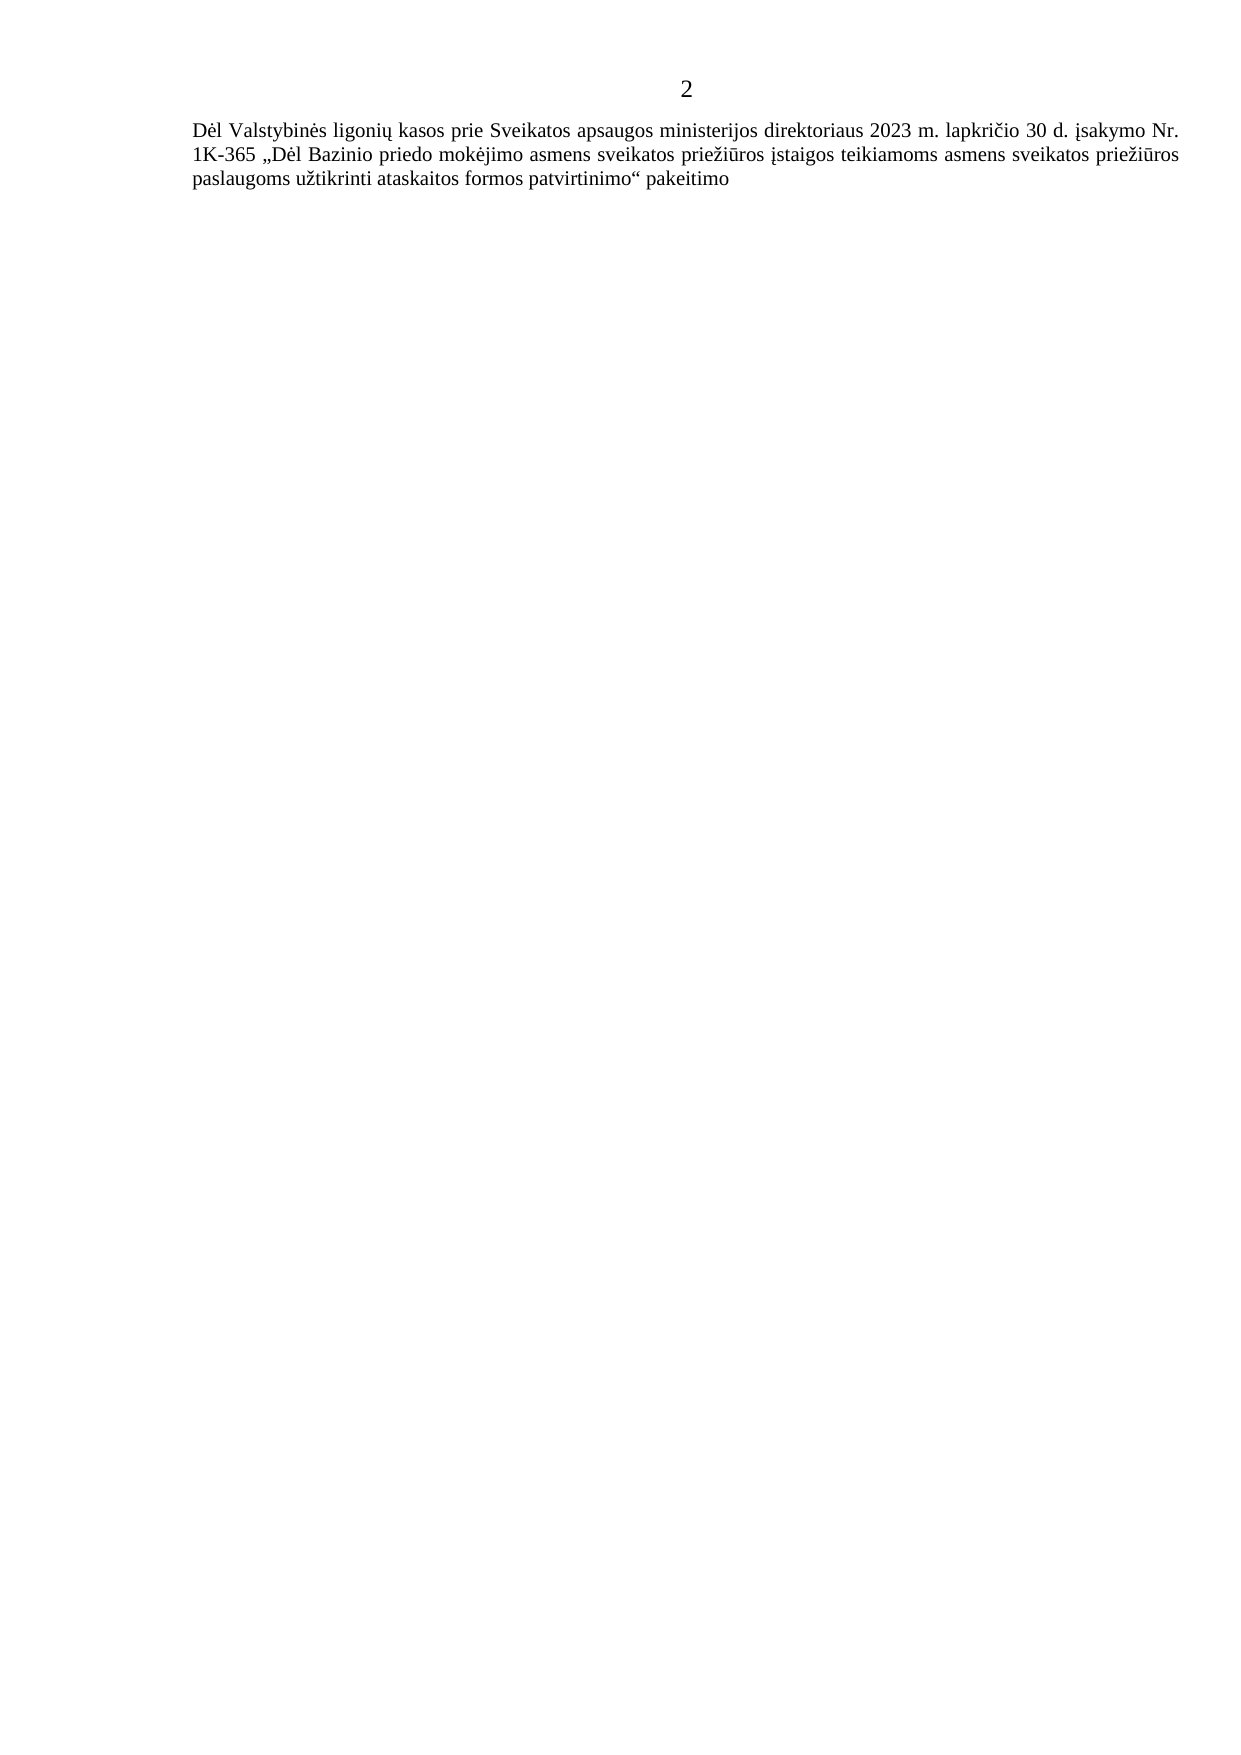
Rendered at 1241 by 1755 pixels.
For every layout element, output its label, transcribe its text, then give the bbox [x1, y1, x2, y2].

text Dėl Valstybinės ligonių kasos prie Sveikatos apsaugos ministerijos direktoriaus 2023 m. lapkričio 30 d. įsakymo Nr. 1K-365 „Dėl Bazinio priedo mokėjimo asmens sveikatos priežiūros įstaigos teikiamoms asmens sveikatos priežiūros paslaugoms užtikrinti ataskaitos formos patvirtinimo“ pakeitimo [192, 118, 1181, 190]
